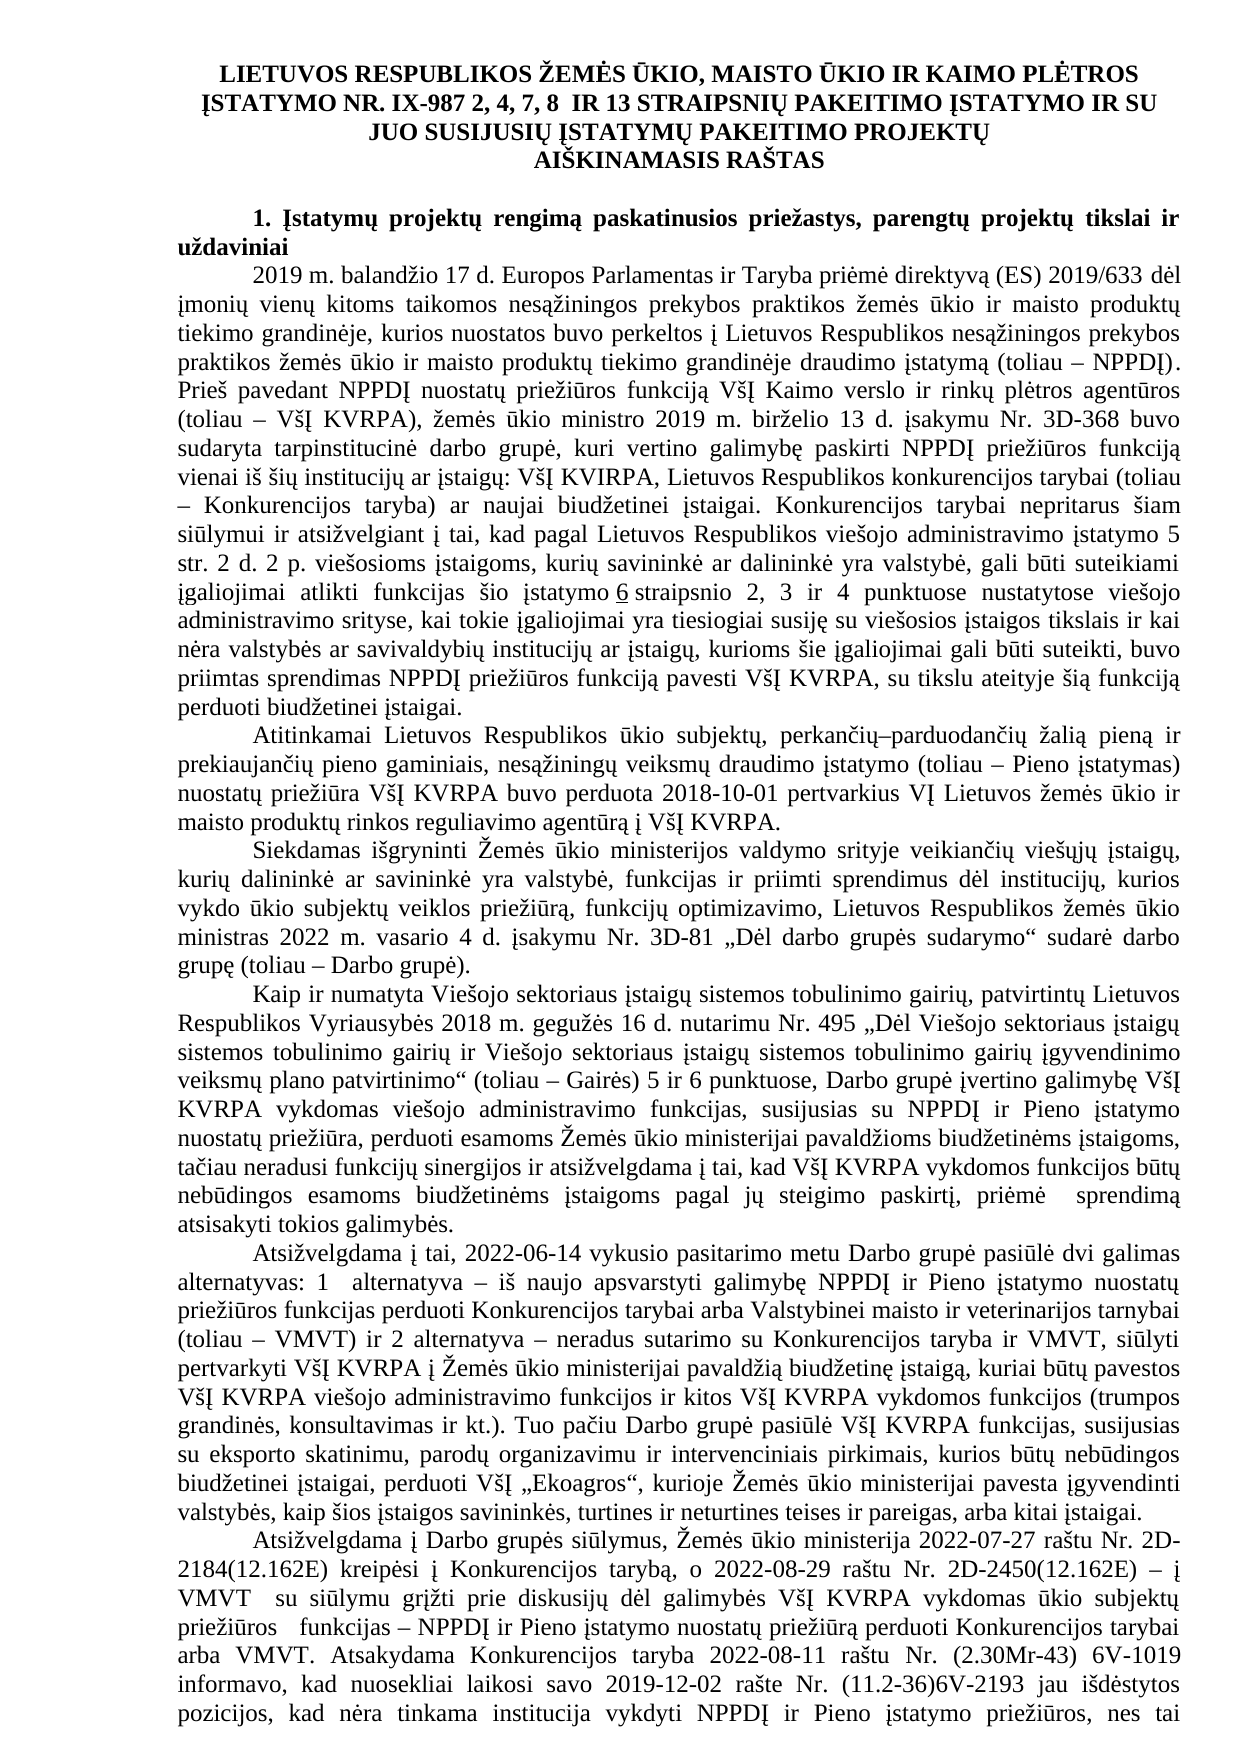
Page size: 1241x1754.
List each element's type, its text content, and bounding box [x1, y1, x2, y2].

text LIETUVOS RESPUBLIKOS ŽEMĖS ŪKIO, MAISTO ŪKIO IR KAIMO PLĖTROS ĮSTATYMO NR. IX-987 2, 4, 7, 8 IR 13 STRAIPSNIŲ PAKEITIMO ĮSTATYMO IR SU JUO SUSIJUSIŲ ĮSTATYMŲ PAKEITIMO PROJEKTŲ [177, 59, 1181, 145]
list 2019 m. balandžio 17 d. Europos Parlamentas ir Taryba priėmė direktyvą (ES) 2019/633 dėl įmonių vienų kitoms taikomos nesąžiningos prekybos praktikos žemės ūkio ir maisto produktų tiekimo grandinėje, kurios nuostatos buvo perkeltos į Lietuvos Respublikos nesąžiningos prekybos praktikos žemės ūkio ir maisto produktų tiekimo grandinėje draudimo įstatymą (toliau – NPPDĮ). Prieš pavedant NPPDĮ nuostatų priežiūros funkciją VšĮ Kaimo verslo ir rinkų plėtros agentūros (toliau – VšĮ KVRPA), žemės ūkio ministro 2019 m. birželio 13 d. įsakymu Nr. 3D-368 buvo sudaryta tarpinstitucinė darbo grupė, kuri vertino galimybę paskirti NPPDĮ priežiūros funkciją vienai iš šių institucijų ar įstaigų: VšĮ KVIRPA, Lietuvos Respublikos konkurencijos tarybai (toliau – Konkurencijos taryba) ar naujai biudžetinei įstaigai. Konkurencijos tarybai nepritarus šiam siūlymui ir atsižvelgiant į tai, kad pagal Lietuvos Respublikos viešojo administravimo įstatymo 5 str. 2 d. 2 p. viešosioms įstaigoms, kurių savininkė ar dalininkė yra valstybė, gali būti suteikiami įgaliojimai atlikti funkcijas šio įstatymo 6 straipsnio 2, 3 ir 4 punktuose nustatytose viešojo administravimo srityse, kai tokie įgaliojimai yra tiesiogiai susiję su viešosios įstaigos tikslais ir kai nėra valstybės ar savivaldybių institucijų ar įstaigų, kurioms šie įgaliojimai gali būti suteikti, buvo priimtas sprendimas NPPDĮ priežiūros funkciją pavesti VšĮ KVRPA, su tikslu ateityje šią funkciją perduoti biudžetinei įstaigai. [177, 260, 1181, 720]
text Kaip ir numatyta Viešojo sektoriaus įstaigų sistemos tobulinimo gairių, patvirtintų Lietuvos Respublikos Vyriausybės 2018 m. gegužės 16 d. nutarimu Nr. 495 „Dėl Viešojo sektoriaus įstaigų sistemos tobulinimo gairių ir Viešojo sektoriaus įstaigų sistemos tobulinimo gairių įgyvendinimo veiksmų plano patvirtinimo“ (toliau – Gairės) 5 ir 6 punktuose, Darbo grupė įvertino galimybę VšĮ KVRPA vykdomas viešojo administravimo funkcijas, susijusias su NPPDĮ ir Pieno įstatymo nuostatų priežiūra, perduoti esamoms Žemės ūkio ministerijai pavaldžioms biudžetinėms įstaigoms, tačiau neradusi funkcijų sinergijos ir atsižvelgdama į tai, kad VšĮ KVRPA vykdomos funkcijos būtų nebūdingos esamoms biudžetinėms įstaigoms pagal jų steigimo paskirtį, priėmė sprendimą atsisakyti tokios galimybės. [177, 979, 1181, 1238]
text Atsižvelgdama į Darbo grupės siūlymus, Žemės ūkio ministerija 2022-07-27 raštu Nr. 2D-2184(12.162E) kreipėsi į Konkurencijos tarybą, o 2022-08-29 raštu Nr. 2D-2450(12.162E) – į VMVT su siūlymu grįžti prie diskusijų dėl galimybės VšĮ KVRPA vykdomas ūkio subjektų priežiūros funkcijas – NPPDĮ ir Pieno įstatymo nuostatų priežiūrą perduoti Konkurencijos tarybai arba VMVT. Atsakydama Konkurencijos taryba 2022-08-11 raštu Nr. (2.30Mr-43) 6V-1019 informavo, kad nuosekliai laikosi savo 2019-12-02 rašte Nr. (11.2-36)6V-2193 jau išdėstytos pozicijos, kad nėra tinkama institucija vykdyti NPPDĮ ir Pieno įstatymo priežiūros, nes tai [177, 1525, 1181, 1727]
text Atitinkamai Lietuvos Respublikos ūkio subjektų, perkančių–parduodančių žalią pieną ir prekiaujančių pieno gaminiais, nesąžiningų veiksmų draudimo įstatymo (toliau – Pieno įstatymas) nuostatų priežiūra VšĮ KVRPA buvo perduota 2018-10-01 pertvarkius VĮ Lietuvos žemės ūkio ir maisto produktų rinkos reguliavimo agentūrą į VšĮ KVRPA. [177, 720, 1181, 835]
text Atsižvelgdama į tai, 2022-06-14 vykusio pasitarimo metu Darbo grupė pasiūlė dvi galimas alternatyvas: 1 alternatyva – iš naujo apsvarstyti galimybę NPPDĮ ir Pieno įstatymo nuostatų priežiūros funkcijas perduoti Konkurencijos tarybai arba Valstybinei maisto ir veterinarijos tarnybai (toliau – VMVT) ir 2 alternatyva – neradus sutarimo su Konkurencijos taryba ir VMVT, siūlyti pertvarkyti VšĮ KVRPA į Žemės ūkio ministerijai pavaldžią biudžetinę įstaigą, kuriai būtų pavestos VšĮ KVRPA viešojo administravimo funkcijos ir kitos VšĮ KVRPA vykdomos funkcijos (trumpos grandinės, konsultavimas ir kt.). Tuo pačiu Darbo grupė pasiūlė VšĮ KVRPA funkcijas, susijusias su eksporto skatinimu, parodų organizavimu ir intervenciniais pirkimais, kurios būtų nebūdingos biudžetinei įstaigai, perduoti VšĮ „Ekoagros“, kurioje Žemės ūkio ministerijai pavesta įgyvendinti valstybės, kaip šios įstaigos savininkės, turtines ir neturtines teises ir pareigas, arba kitai įstaigai. [177, 1238, 1181, 1525]
text AIŠKINAMASIS RAŠTAS [177, 145, 1181, 174]
text 1. Įstatymų projektų rengimą paskatinusios priežastys, parengtų projektų tikslai ir uždaviniai [177, 203, 1181, 260]
list Siekdamas išgryninti Žemės ūkio ministerijos valdymo srityje veikiančių viešųjų įstaigų, kurių dalininkė ar savininkė yra valstybė, funkcijas ir priimti sprendimus dėl institucijų, kurios vykdo ūkio subjektų veiklos priežiūrą, funkcijų optimizavimo, Lietuvos Respublikos žemės ūkio ministras 2022 m. vasario 4 d. įsakymu Nr. 3D-81 „Dėl darbo grupės sudarymo“ sudarė darbo grupę (toliau – Darbo grupė). [177, 835, 1181, 979]
